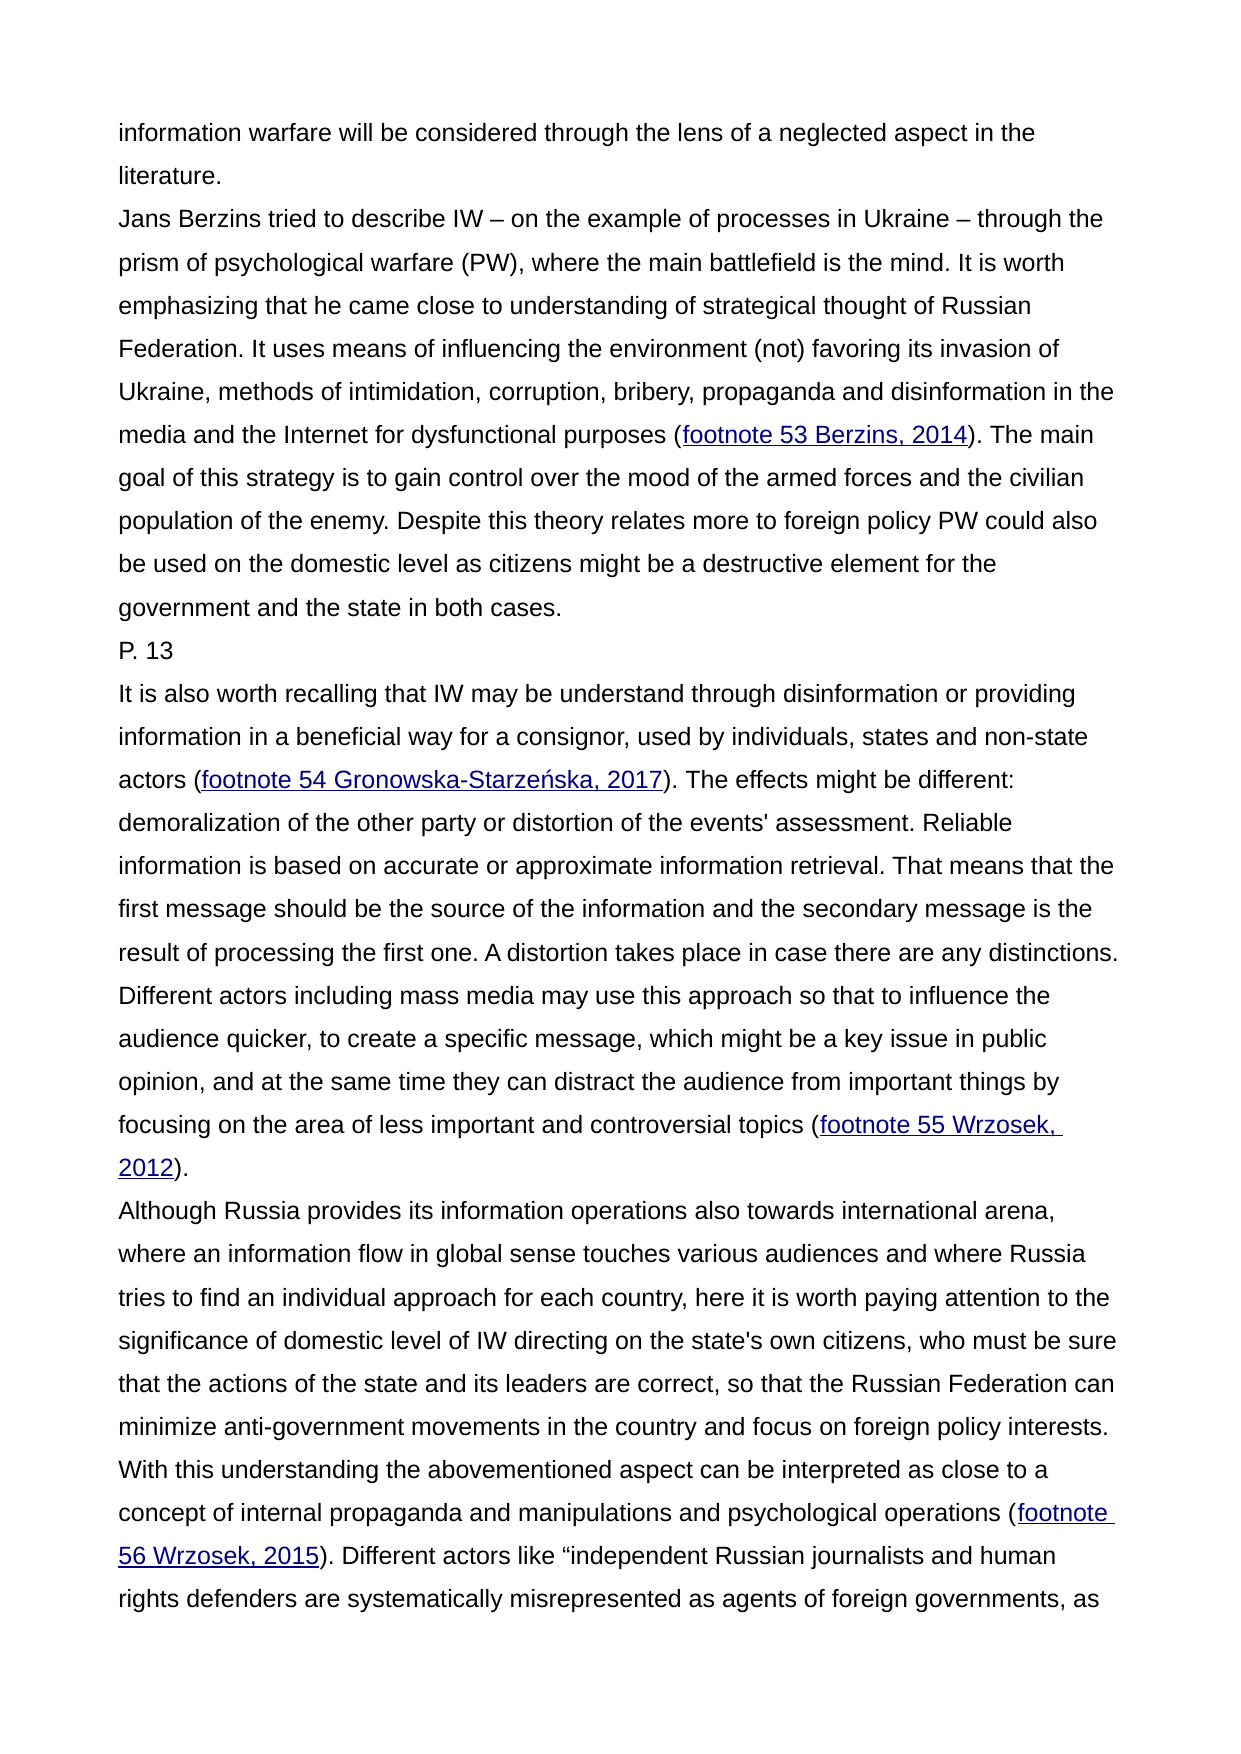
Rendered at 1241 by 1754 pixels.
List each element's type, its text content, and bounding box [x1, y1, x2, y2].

text It is also worth recalling that IW may be understand through disinformation or providing information in a beneficial way for a consignor, used by individuals, states and non-state actors (footnote 54 Gronowska-Starzeńska, 2017). The effects might be different: demoralization of the other party or distortion of the events' assessment. Reliable information is based on accurate or approximate information retrieval. That means that the first message should be the source of the information and the secondary message is the result of processing the first one. A distortion takes place in case there are any distinctions. Different actors including mass media may use this approach so that to influence the audience quicker, to create a specific message, which might be a key issue in public opinion, and at the same time they can distract the audience from important things by focusing on the area of less important and controversial topics (footnote 55 Wrzosek, 2012). [118, 679, 1122, 1182]
text P. 13 [118, 636, 1122, 664]
text Jans Berzins tried to describe IW – on the example of processes in Ukraine – through the prism of psychological warfare (PW), where the main battlefield is the mind. It is worth emphasizing that he came close to understanding of strategical thought of Russian Federation. It uses means of influencing the environment (not) favoring its invasion of Ukraine, methods of intimidation, corruption, bribery, propaganda and disinformation in the media and the Internet for dysfunctional purposes (footnote 53 Berzins, 2014). The main goal of this strategy is to gain control over the mood of the armed forces and the civilian population of the enemy. Despite this theory relates more to foreign policy PW could also be used on the domestic level as citizens might be a destructive element for the government and the state in both cases. [118, 204, 1122, 621]
text Although Russia provides its information operations also towards international arena, where an information flow in global sense touches various audiences and where Russia tries to find an individual approach for each country, here it is worth paying attention to the significance of domestic level of IW directing on the state's own citizens, who must be sure that the actions of the state and its leaders are correct, so that the Russian Federation can minimize anti-government movements in the country and focus on foreign policy interests. With this understanding the abovementioned aspect can be interpreted as close to a concept of internal propaganda and manipulations and psychological operations (footnote 56 Wrzosek, 2015). Different actors like “independent Russian journalists and human rights defenders are systematically misrepresented as agents of foreign governments, as [118, 1196, 1122, 1613]
text information warfare will be considered through the lens of a neglected aspect in the literature. [118, 118, 1122, 190]
